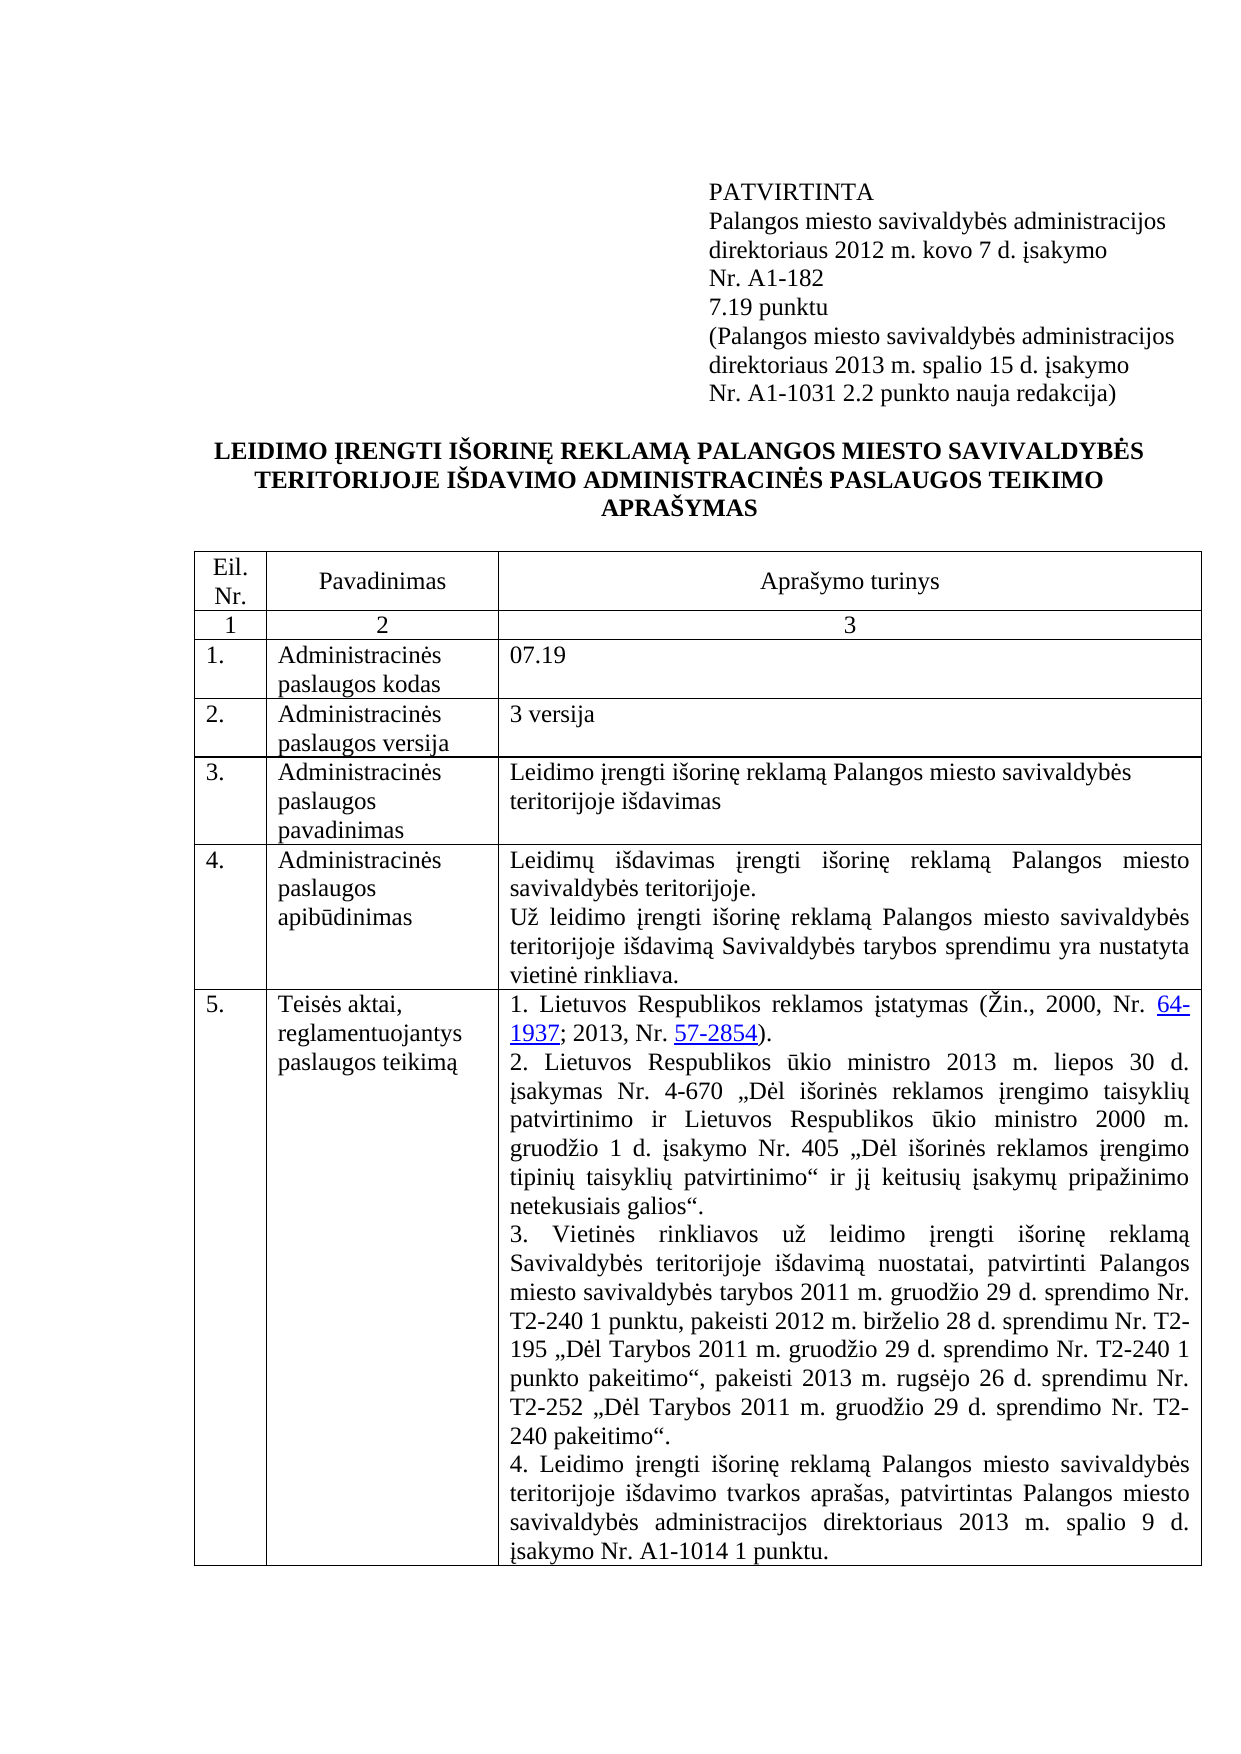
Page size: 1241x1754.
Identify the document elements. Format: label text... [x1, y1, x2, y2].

text 7.19 punktu [177, 292, 1181, 321]
text LEIDIMO ĮRENGTI IŠORINĘ REKLAMĄ PALANGOS MIESTO SAVIVALDYBĖS [177, 436, 1181, 465]
table_cell Leidimo įrengti išorinę reklamą Palangos miesto savivaldybės teritorijoje išdavimas [499, 758, 1201, 844]
text direktoriaus 2013 m. spalio 15 d. įsakymo [177, 350, 1181, 378]
table_cell 3 versija [499, 699, 1201, 756]
table_header Aprašymo turinys [499, 552, 1201, 609]
text direktoriaus 2012 m. kovo 7 d. įsakymo [177, 235, 1181, 263]
table_cell Leidimų išdavimas įrengti išorinę reklamą Palangos miesto savivaldybės teritorijoje. Už leidimo įrengti išorinę reklamą Palangos miesto savivaldybės teritorijoje išdavimą Savivaldybės tarybos sprendimu yra nustatyta vietinė rinkliava. [499, 845, 1201, 988]
table_cell 4. [195, 845, 266, 988]
text PATVIRTINTA [709, 177, 1181, 206]
table_header Eil. Nr. [195, 552, 266, 609]
table_cell 2. [195, 699, 266, 756]
table_cell 3. [195, 758, 266, 844]
text Nr. A1-1031 2.2 punkto nauja redakcija) [177, 378, 1181, 407]
text Palangos miesto savivaldybės administracijos [177, 206, 1181, 235]
table_header Pavadinimas [267, 552, 498, 609]
text (Palangos miesto savivaldybės administracijos [177, 321, 1181, 350]
table_cell 5. [195, 990, 266, 1564]
table_cell Administracinės paslaugos apibūdinimas [267, 845, 498, 988]
table_cell 1. [195, 640, 266, 698]
text Nr. A1-182 [177, 263, 1181, 292]
table_cell 1 [195, 611, 266, 639]
table_cell 1. Lietuvos Respublikos reklamos įstatymas (Žin., 2000, Nr. 64-1937; 2013, Nr. 57-2854). 2. Lietuvos Respublikos ūkio ministro 2013 m. liepos 30 d. įsakymas Nr. 4-670 „Dėl išorinės reklamos įrengimo taisyklių patvirtinimo ir Lietuvos Respublikos ūkio ministro 2000 m. gruodžio 1 d. įsakymo Nr. 405 „Dėl išorinės reklamos įrengimo tipinių taisyklių patvirtinimo“ ir jį keitusių įsakymų pripažinimo netekusiais galios“. 3. Vietinės rinkliavos už leidimo įrengti išorinę reklamą Savivaldybės teritorijoje išdavimą nuostatai, patvirtinti Palangos miesto savivaldybės tarybos 2011 m. gruodžio 29 d. sprendimo Nr. T2-240 1 punktu, pakeisti 2012 m. birželio 28 d. sprendimu Nr. T2-195 „Dėl Tarybos 2011 m. gruodžio 29 d. sprendimo Nr. T2-240 1 punkto pakeitimo“, pakeisti 2013 m. rugsėjo 26 d. sprendimu Nr. T2-252 „Dėl Tarybos 2011 m. gruodžio 29 d. sprendimo Nr. T2-240 pakeitimo“. 4. Leidimo įrengti išorinę reklamą Palangos miesto savivaldybės teritorijoje išdavimo tvarkos aprašas, patvirtintas Palangos miesto savivaldybės administracijos direktoriaus 2013 m. spalio 9 d. įsakymo Nr. A1-1014 1 punktu. [499, 990, 1201, 1564]
table_cell Administracinės paslaugos pavadinimas [267, 758, 498, 844]
table_cell Teisės aktai, reglamentuojantys paslaugos teikimą [267, 990, 498, 1564]
table_cell 3 [499, 611, 1201, 639]
table_cell 07.19 [499, 640, 1201, 698]
table_cell 2 [267, 611, 498, 639]
table_cell Administracinės paslaugos versija [267, 699, 498, 756]
table_cell Administracinės paslaugos kodas [267, 640, 498, 698]
text TERITORIJOJE IŠDAVIMO ADMINISTRACINĖS PASLAUGOS TEIKIMO [177, 465, 1181, 493]
text APRAŠYMAS [177, 493, 1181, 522]
